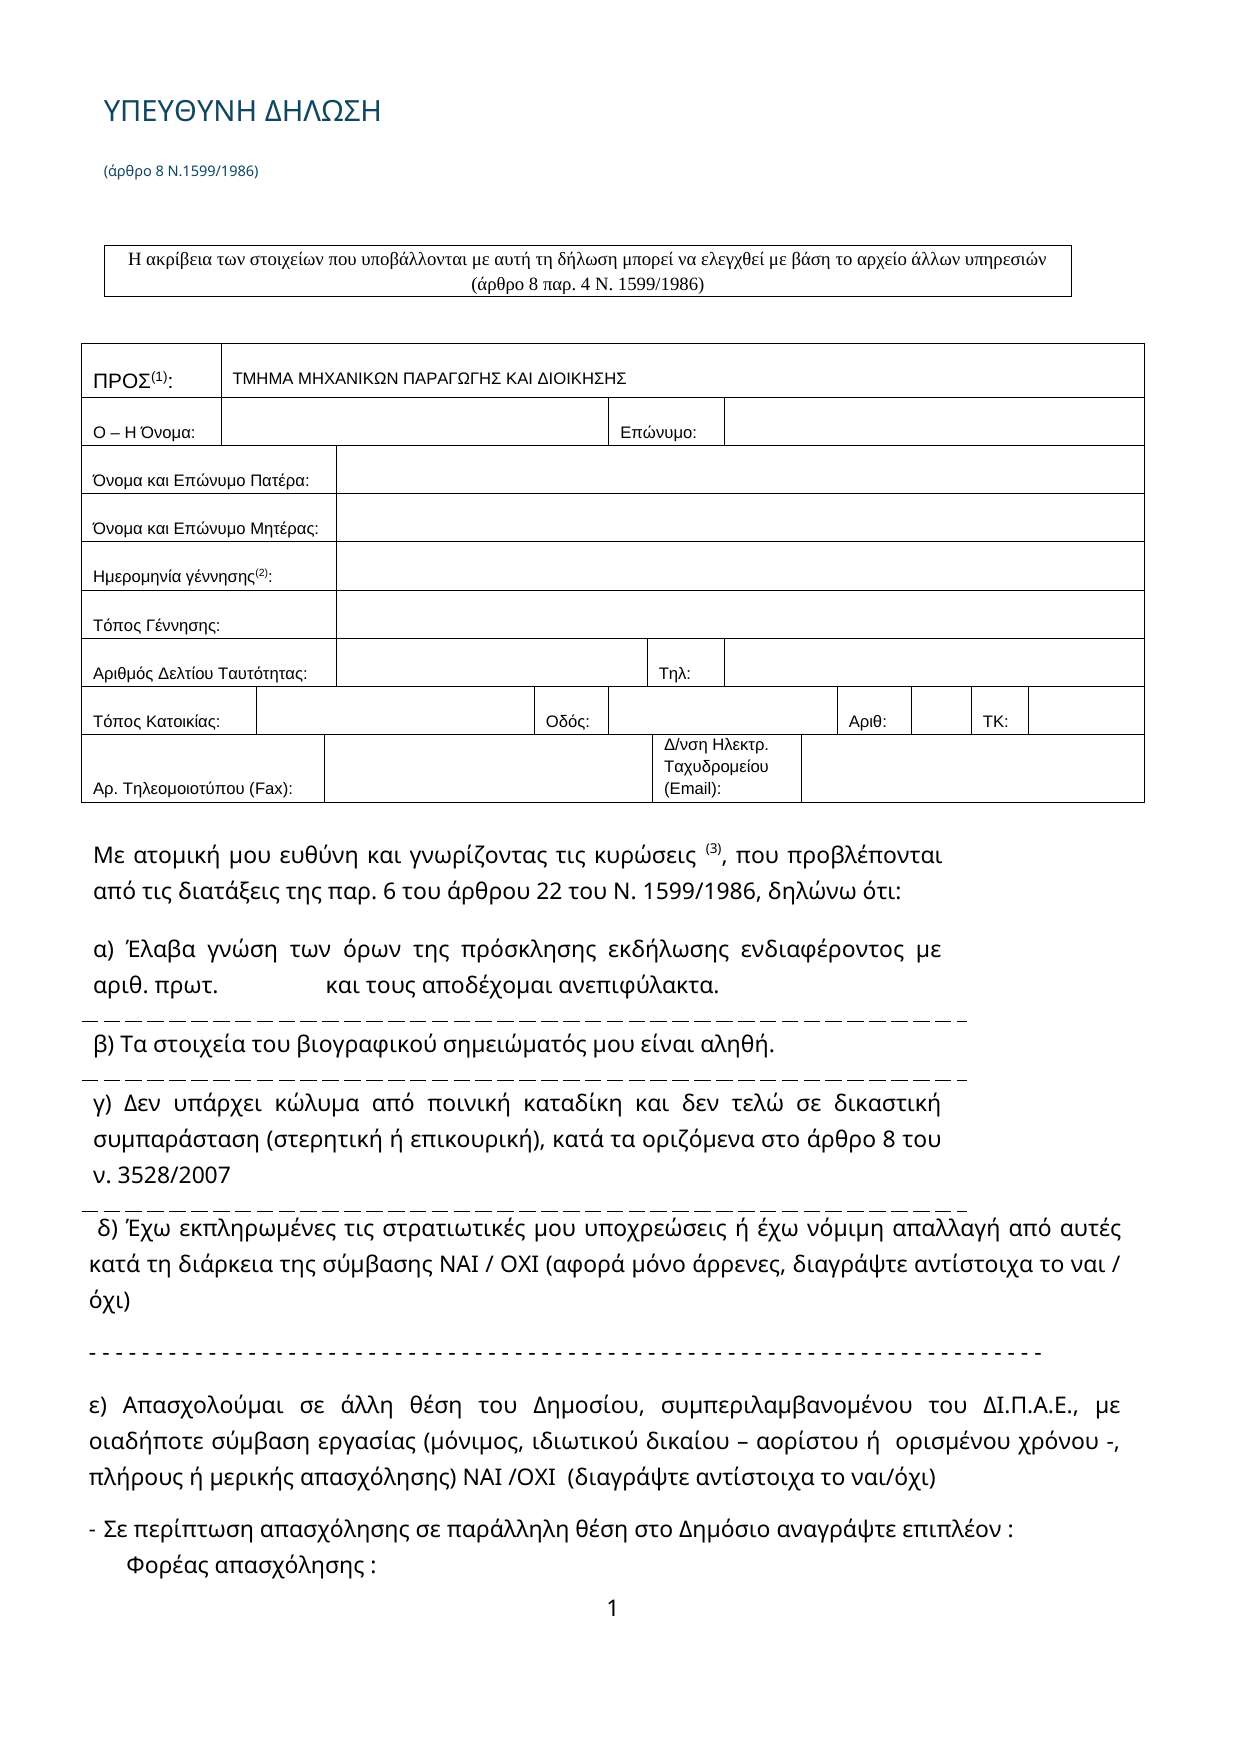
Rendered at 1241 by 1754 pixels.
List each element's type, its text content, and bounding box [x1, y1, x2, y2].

table_cell [971, 927, 1028, 1021]
text Φορέας απασχόλησης : [126, 1549, 1122, 1581]
subtitle (άρθρο 8 Ν.1599/1986) [103, 161, 1122, 195]
table_cell Ο – Η Όνομα: [82, 398, 221, 445]
table_cell α) Έλαβα γνώση των όρων της πρόσκλησης εκδήλωσης ενδιαφέροντος με αριθ. πρωτ. και τους αποδέχομαι ανεπιφύλακτα. [82, 927, 967, 1021]
table_cell [222, 398, 608, 445]
table_header ΠΡΟΣ(1): [82, 344, 221, 397]
table_cell [1028, 1080, 1144, 1211]
table_cell Τηλ: [648, 639, 724, 686]
table_cell [802, 735, 1144, 802]
table_cell Με ατομική μου ευθύνη και γνωρίζοντας τις κυρώσεις (3), που προβλέπονται από τις διατάξεις της παρ. 6 του άρθρου 22 του Ν. 1599/1986, δηλώνω ότι: [82, 803, 967, 927]
table_cell Αριθ: [838, 687, 911, 734]
table_cell Τόπος Γέννησης: [82, 591, 336, 638]
table_cell [971, 1021, 1028, 1080]
table_cell Τόπος Κατοικίας: [82, 687, 256, 734]
text δ) Έχω εκπληρωμένες τις στρατιωτικές μου υποχρεώσεις ή έχω νόμιμη απαλλαγή από αυτές κατά τη διάρκεια της σύμβασης ΝΑΙ / ΟΧΙ (αφορά μόνο άρρενες, διαγράψτε αντίστοιχα το ναι / όχι) [89, 1212, 1122, 1315]
table_cell [337, 494, 1144, 541]
table_cell [1028, 927, 1144, 1021]
table_cell [725, 639, 1144, 686]
table_cell Όνομα και Επώνυμο Μητέρας: [82, 494, 336, 541]
table_cell [1029, 687, 1144, 734]
table_cell β) Τα στοιχεία του βιογραφικού σημειώματός μου είναι αληθή. [82, 1021, 967, 1080]
table_cell [337, 542, 1144, 590]
table_cell [967, 1080, 971, 1211]
table_cell [967, 1021, 971, 1080]
table_cell [725, 398, 1144, 445]
table_cell [609, 687, 837, 734]
table_cell Ημερομηνία γέννησης(2): [82, 542, 336, 590]
table_cell [971, 803, 1028, 927]
table_cell ΤΚ: [972, 687, 1028, 734]
table_cell [337, 446, 1144, 493]
table_cell Αρ. Τηλεομοιοτύπου (Fax): [82, 735, 324, 802]
text ε) Απασχολούμαι σε άλλη θέση του Δημοσίου, συμπεριλαμβανομένου του ΔΙ.Π.Α.Ε., με οιαδήποτε σύμβαση εργασίας (μόνιμος, ιδιωτικού δικαίου – αορίστου ή ορισμένου χρόνου -, πλήρους ή μερικής απασχόλησης) ΝΑΙ /ΟΧΙ (διαγράψτε αντίστοιχα το ναι/όχι) [89, 1389, 1122, 1492]
list Σε περίπτωση απασχόλησης σε παράλληλη θέση στο Δημόσιο αναγράψτε επιπλέον : [89, 1513, 1122, 1544]
table_cell [1028, 1021, 1144, 1080]
table_cell [337, 591, 1144, 638]
table_cell [912, 687, 971, 734]
table_header ΤΜΗΜΑ ΜΗΧΑΝΙΚΩΝ ΠΑΡΑΓΩΓΗΣ ΚΑΙ ΔΙΟΙΚΗΣΗΣ [222, 344, 1144, 397]
table_cell [1028, 803, 1144, 927]
table_cell [337, 639, 647, 686]
subtitle ΥΠΕΥΘΥΝΗ ΔΗΛΩΣΗ [103, 90, 1122, 130]
table_cell Δ/νση Ηλεκτρ. Ταχυδρομείου (Εmail): [653, 735, 801, 802]
table_cell Επώνυμο: [609, 398, 724, 445]
table_cell Αριθμός Δελτίου Ταυτότητας: [82, 639, 336, 686]
table_cell [257, 687, 534, 734]
table_cell [967, 927, 971, 1021]
table_cell [971, 1080, 1028, 1211]
text - - - - - - - - - - - - - - - - - - - - - - - - - - - - - - - - - - - - - - - - - - - - - - - - - - - - - - - - - - - - - - - - - - - - - - - - [89, 1336, 1122, 1367]
table_cell [967, 803, 971, 927]
table_cell [325, 735, 652, 802]
text Η ακρίβεια των στοιχείων που υποβάλλονται με αυτή τη δήλωση μπορεί να ελεγχθεί με βάση το αρχείο άλλων υπηρεσιών (άρθρο 8 παρ. 4 Ν. 1599/1986) [105, 246, 1071, 296]
table_cell Όνομα και Επώνυμο Πατέρα: [82, 446, 336, 493]
table_cell Οδός: [535, 687, 608, 734]
table_cell γ) Δεν υπάρχει κώλυμα από ποινική καταδίκη και δεν τελώ σε δικαστική συμπαράσταση (στερητική ή επικουρική), κατά τα οριζόμενα στο άρθρο 8 του ν. 3528/2007 [82, 1080, 967, 1211]
